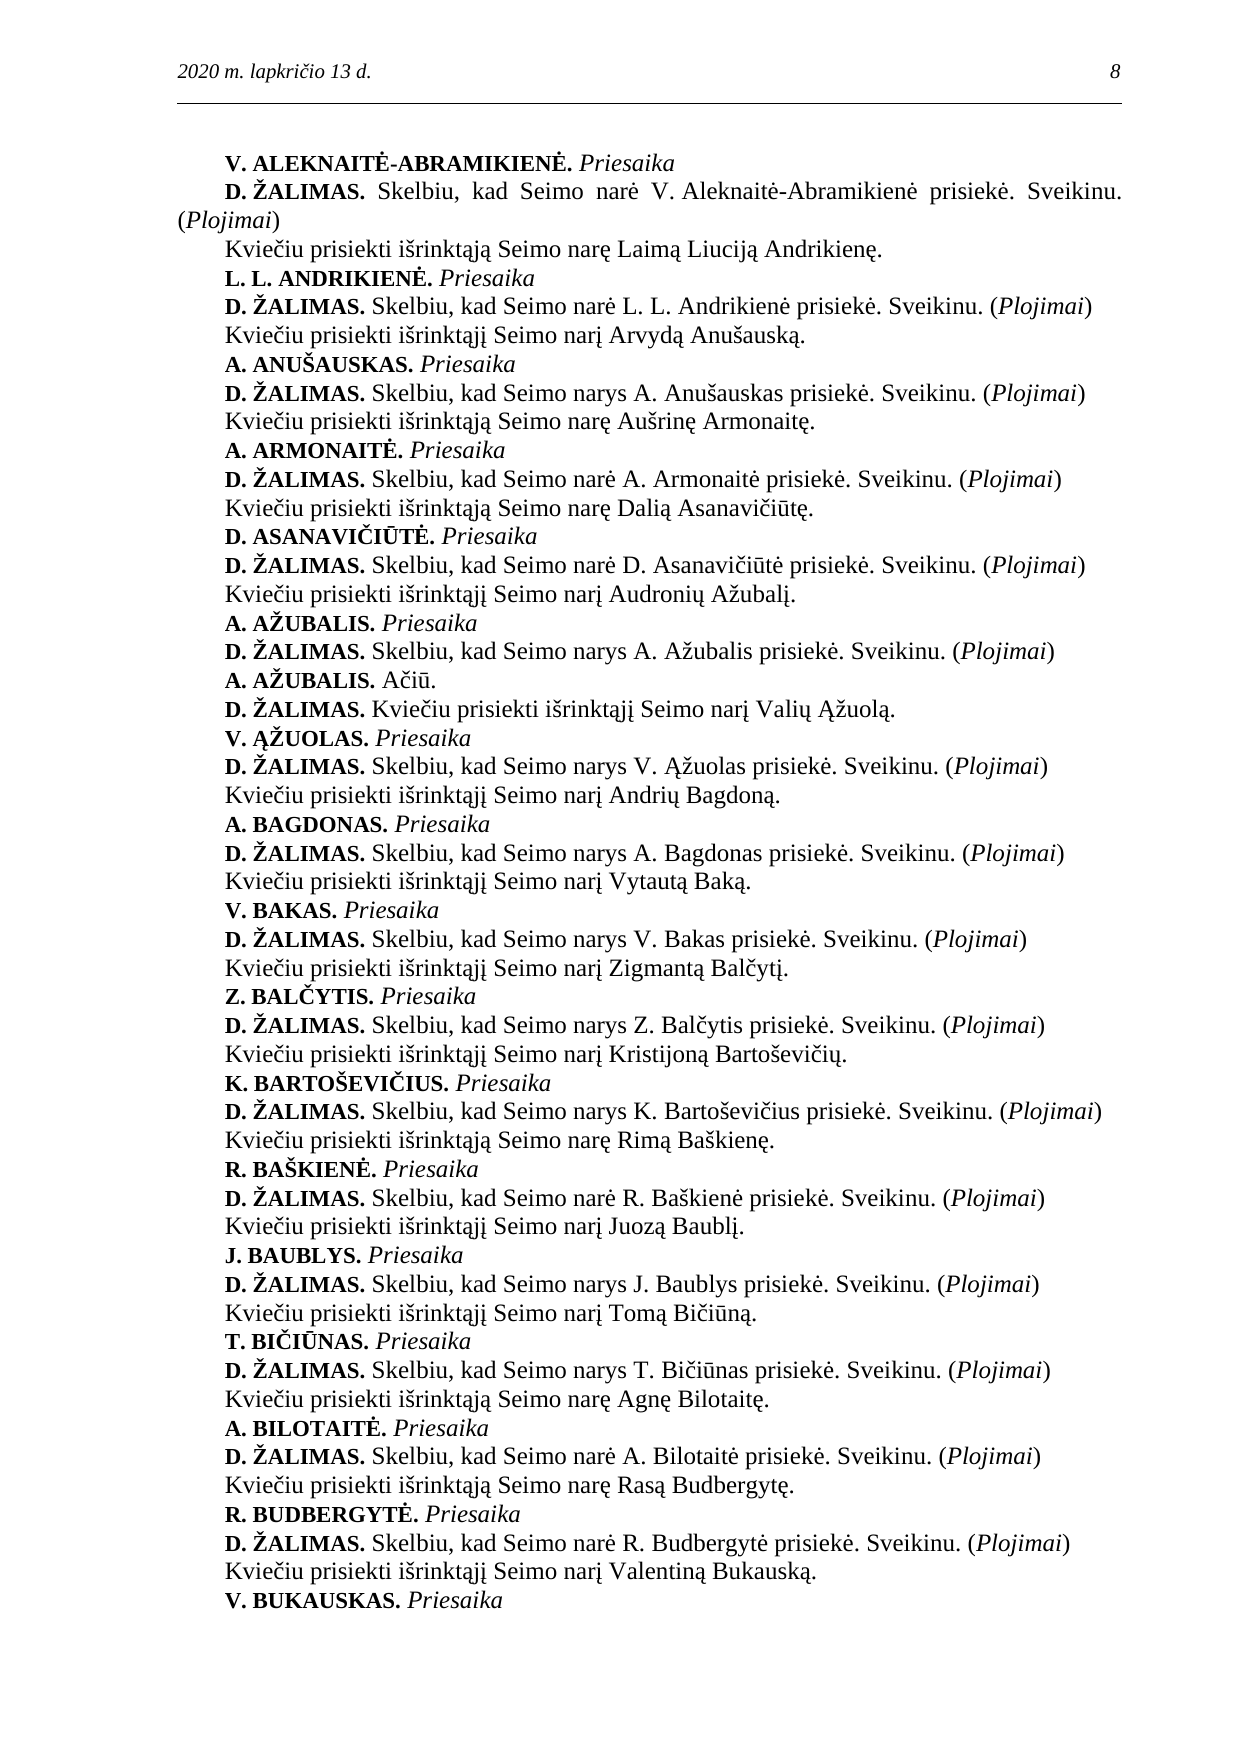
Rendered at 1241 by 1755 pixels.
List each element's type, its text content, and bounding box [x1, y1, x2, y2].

text K. BARTOŠEVIČIUS. Prie­sai­ka [177, 1068, 1122, 1096]
text A. BILOTAITĖ. Prie­sai­ka [177, 1413, 1122, 1441]
text A. ANUŠAUSKAS. Prie­sai­ka [177, 349, 1122, 378]
text Kvie­čiu pri­siek­ti iš­rink­tą­ją Sei­mo na­rę Ag­nę Bi­lo­tai­tę. [177, 1384, 1122, 1413]
text Kvie­čiu pri­siek­ti iš­rink­tą­ją Sei­mo na­rę Da­lią Asa­na­vi­čiū­tę. [177, 493, 1122, 521]
text Kvie­čiu pri­siek­ti iš­rink­tą­jį Sei­mo na­rį Va­len­ti­ną Bu­kaus­ką. [177, 1556, 1122, 1585]
text D. ŽALIMAS. Skel­biu, kad Sei­mo na­rė A. Bi­lo­tai­tė pri­sie­kė. Svei­ki­nu. (Plo­ji­mai) [177, 1441, 1122, 1470]
text D. ŽALIMAS. Skel­biu, kad Sei­mo na­rė D. Asa­na­vi­čiū­tė pri­sie­kė. Svei­ki­nu. (Plo­ji­mai) [177, 550, 1122, 579]
text Kvie­čiu pri­siek­ti iš­rink­tą­jį Sei­mo na­rį Juo­zą Baub­lį. [177, 1211, 1122, 1240]
text Kvie­čiu pri­siek­ti iš­rink­tą­ją Sei­mo na­rę Auš­ri­nę Ar­mo­nai­tę. [177, 406, 1122, 435]
text Kvie­čiu pri­siek­ti iš­rink­tą­ją Sei­mo na­rę Ri­mą Baš­kie­nę. [177, 1125, 1122, 1154]
text D. ŽALIMAS. Skel­biu, kad Sei­mo na­rys Z. Bal­čy­tis pri­sie­kė. Svei­ki­nu. (Plo­ji­mai) [177, 1010, 1122, 1039]
text Kvie­čiu pri­siek­ti iš­rink­tą­jį Sei­mo na­rį An­drių Bag­do­ną. [177, 780, 1122, 809]
text V. ALEKNAITĖ-ABRAMIKIENĖ. Prie­sai­ka [177, 148, 1122, 176]
text A. AŽUBALIS. Prie­sai­ka [177, 608, 1122, 636]
text D. ŽALIMAS. Skel­biu, kad Sei­mo na­rė L. L. An­dri­kie­nė pri­sie­kė. Svei­ki­nu. (Plo­ji­mai) [177, 291, 1122, 320]
text V. BUKAUSKAS. Prie­sai­ka [177, 1585, 1122, 1614]
text D. ŽALIMAS. Skel­biu, kad Sei­mo na­rys K. Bar­to­še­vi­čius pri­sie­kė. Svei­ki­nu. (Plo­ji­mai) [177, 1096, 1122, 1125]
text D. ŽALIMAS. Skel­biu, kad Sei­mo na­rė R. Bud­ber­gy­tė pri­sie­kė. Svei­ki­nu. (Plo­ji­mai) [177, 1528, 1122, 1556]
text Z. BALČYTIS. Prie­sai­ka [177, 981, 1122, 1010]
text V. ĄŽUOLAS. Prie­sai­ka [177, 723, 1122, 751]
text D. ŽALIMAS. Skel­biu, kad Sei­mo na­rys J. Baub­lys pri­sie­kė. Svei­ki­nu. (Plo­ji­mai) [177, 1269, 1122, 1298]
text D. ŽALIMAS. Skel­biu, kad Sei­mo na­rys A. Ažu­ba­lis pri­sie­kė. Svei­ki­nu. (Plo­ji­mai) [177, 636, 1122, 665]
text Kvie­čiu pri­siek­ti iš­rink­tą­jį Sei­mo na­rį Zig­man­tą Bal­čy­tį. [177, 953, 1122, 981]
text A. AŽUBALIS. Ačiū. [177, 665, 1122, 694]
text T. BIČIŪNAS. Prie­sai­ka [177, 1326, 1122, 1355]
text D. ŽALIMAS. Skel­biu, kad Sei­mo na­rė V. Alek­nai­tė-Ab­ra­mi­kie­nė pri­sie­kė. Svei­ki­nu. (Plo­ji­mai) [177, 176, 1122, 234]
text D. ŽALIMAS. Skel­biu, kad Sei­mo na­rė A. Ar­mo­nai­tė pri­sie­kė. Svei­ki­nu. (Plo­ji­mai) [177, 464, 1122, 493]
text R. BUDBERGYTĖ. Prie­sai­ka [177, 1499, 1122, 1528]
text D. ŽALIMAS. Kvie­čiu pri­siek­ti iš­rink­tą­jį Sei­mo na­rį Va­lių Ąžuo­lą. [177, 694, 1122, 723]
text D. ASANAVIČIŪTĖ. Prie­sai­ka [177, 521, 1122, 550]
text L. L. ANDRIKIENĖ. Prie­sai­ka [177, 263, 1122, 291]
text R. BAŠKIENĖ. Prie­sai­ka [177, 1154, 1122, 1183]
text J. BAUBLYS. Prie­sai­ka [177, 1240, 1122, 1269]
text A. ARMONAITĖ. Prie­sai­ka [177, 435, 1122, 464]
text D. ŽALIMAS. Skel­biu, kad Sei­mo na­rys A. Bag­do­nas pri­sie­kė. Svei­ki­nu. (Plo­ji­mai) [177, 838, 1122, 866]
text Kvie­čiu pri­siek­ti iš­rink­tą­jį Sei­mo na­rį Aud­ro­nių Ažu­ba­lį. [177, 579, 1122, 608]
text A. BAGDONAS. Prie­sai­ka [177, 809, 1122, 838]
text D. ŽALIMAS. Skel­biu, kad Sei­mo na­rė R. Baš­kie­nė pri­sie­kė. Svei­ki­nu. (Plo­ji­mai) [177, 1183, 1122, 1211]
text D. ŽALIMAS. Skel­biu, kad Sei­mo na­rys V. Ąžuo­las pri­sie­kė. Svei­ki­nu. (Plo­ji­mai) [177, 751, 1122, 780]
text Kvie­čiu pri­siek­ti iš­rink­tą­ją Sei­mo na­rę Lai­mą Liu­ci­ją An­dri­kie­nę. [177, 234, 1122, 263]
text Kvie­čiu pri­siek­ti iš­rink­tą­jį Sei­mo na­rį To­mą Bi­čiū­ną. [177, 1298, 1122, 1326]
text D. ŽALIMAS. Skel­biu, kad Sei­mo na­rys V. Ba­kas pri­sie­kė. Svei­ki­nu. (Plo­ji­mai) [177, 924, 1122, 953]
text D. ŽALIMAS. Skel­biu, kad Sei­mo na­rys A. Anu­šaus­kas pri­sie­kė. Svei­ki­nu. (Plo­ji­mai) [177, 378, 1122, 406]
text Kvie­čiu pri­siek­ti iš­rink­tą­jį Sei­mo na­rį Kris­ti­jo­ną Bar­to­še­vi­čių. [177, 1039, 1122, 1068]
text D. ŽALIMAS. Skel­biu, kad Sei­mo na­rys T. Bi­čiū­nas pri­sie­kė. Svei­ki­nu. (Plo­ji­mai) [177, 1355, 1122, 1384]
text Kvie­čiu pri­siek­ti iš­rink­tą­ją Sei­mo na­rę Ra­są Bud­ber­gy­tę. [177, 1470, 1122, 1499]
text V. BAKAS. Prie­sai­ka [177, 895, 1122, 924]
text Kvie­čiu pri­siek­ti iš­rink­tą­jį Sei­mo na­rį Vy­tau­tą Ba­ką. [177, 866, 1122, 895]
text Kvie­čiu pri­siek­ti iš­rink­tą­jį Sei­mo na­rį Ar­vy­dą Anu­šaus­ką. [177, 320, 1122, 349]
